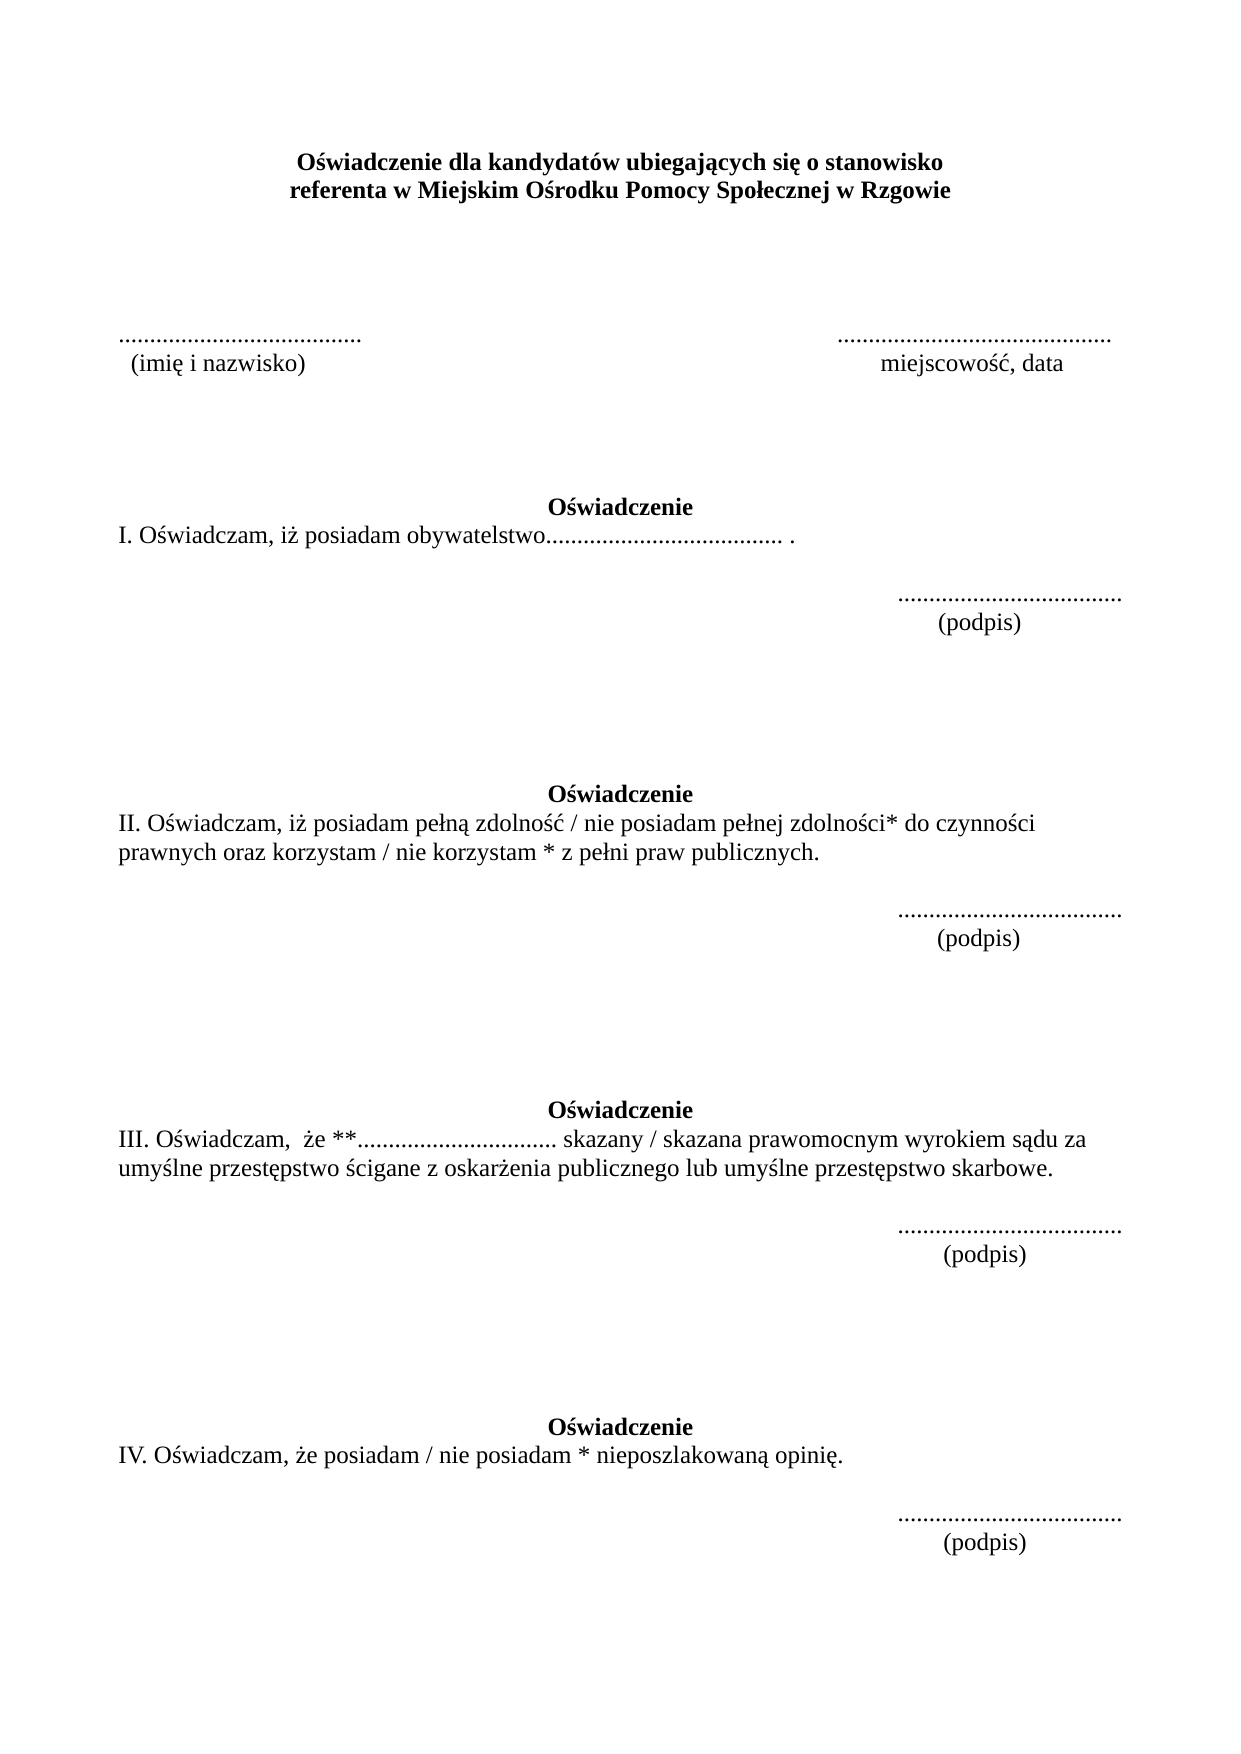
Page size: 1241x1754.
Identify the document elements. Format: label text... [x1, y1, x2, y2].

text ....................................... ............................................ [118, 319, 1122, 348]
text (podpis) [118, 607, 1122, 636]
text III. Oświadczam, że **................................ skazany / skazana prawomocnym wyrokiem sądu za umyślne przestępstwo ścigane z oskarżenia publicznego lub umyślne przestępstwo skarbowe. [118, 1124, 1122, 1182]
text Oświadczenie [118, 492, 1122, 521]
text I. Oświadczam, iż posiadam obywatelstwo...................................... . [118, 521, 1122, 549]
text (imię i nazwisko) miejscowość, data [118, 348, 1122, 377]
text referenta w Miejskim Ośrodku Pomocy Społecznej w Rzgowie [118, 176, 1122, 204]
text II. Oświadczam, iż posiadam pełną zdolność / nie posiadam pełnej zdolności* do czynności prawnych oraz korzystam / nie korzystam * z pełni praw publicznych. [118, 808, 1122, 866]
text Oświadczenie [118, 1412, 1122, 1441]
text (podpis) [118, 923, 1122, 952]
text .................................... [118, 1211, 1122, 1239]
text .................................... [118, 1498, 1122, 1527]
text .................................... [118, 894, 1122, 923]
text (podpis) [118, 1239, 1122, 1268]
text Oświadczenie [118, 1096, 1122, 1124]
text IV. Oświadczam, że posiadam / nie posiadam * nieposzlakowaną opinię. [118, 1441, 1122, 1469]
text .................................... [118, 578, 1122, 607]
text (podpis) [118, 1527, 1122, 1556]
text Oświadczenie [118, 779, 1122, 808]
text Oświadczenie dla kandydatów ubiegających się o stanowisko [118, 147, 1122, 176]
